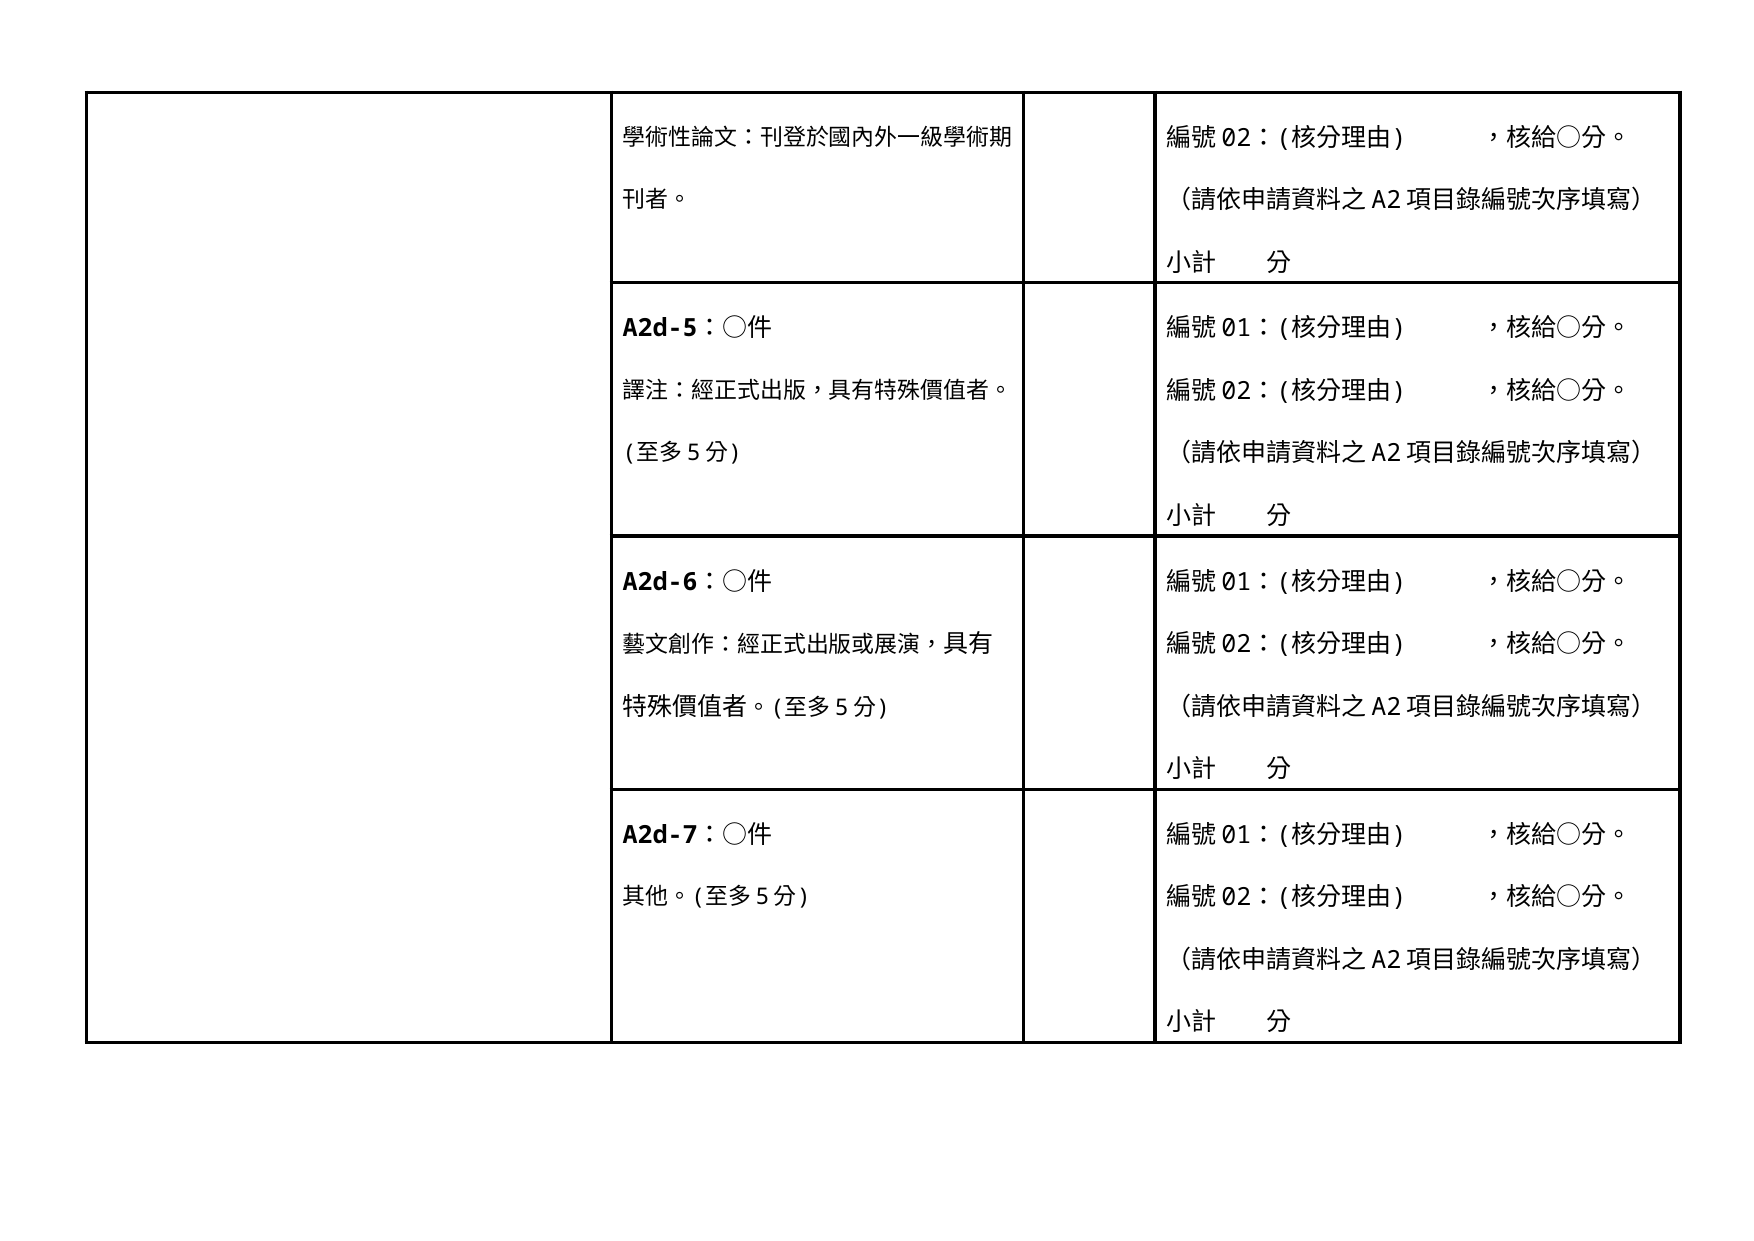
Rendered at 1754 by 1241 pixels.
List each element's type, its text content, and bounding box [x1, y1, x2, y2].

table_cell [1025, 791, 1153, 1041]
table_cell [1025, 94, 1153, 281]
table_cell A2d-6：○件 藝文創作：經正式出版或展演，具有特殊價值者。(至多5分) [613, 538, 1022, 787]
table_cell 編號01：(核分理由) ，核給○分。 編號02：(核分理由) ，核給○分。 （請依申請資料之A2項目錄編號次序填寫） 小計 分 [1157, 284, 1678, 534]
table_cell [1025, 284, 1153, 534]
table_cell [88, 94, 610, 1041]
table_cell 編號01：(核分理由) ，核給○分。 編號02：(核分理由) ，核給○分。 （請依申請資料之A2項目錄編號次序填寫） 小計 分 [1157, 791, 1678, 1041]
table_cell A2d-7：○件 其他。(至多5分) [613, 791, 1022, 1041]
table_cell 編號02：(核分理由) ，核給○分。 （請依申請資料之A2項目錄編號次序填寫） 小計 分 [1157, 94, 1678, 281]
table_cell 編號01：(核分理由) ，核給○分。 編號02：(核分理由) ，核給○分。 （請依申請資料之A2項目錄編號次序填寫） 小計 分 [1157, 538, 1678, 787]
table_cell A2d-5：○件 譯注：經正式出版，具有特殊價值者。 (至多5分) [613, 284, 1022, 534]
table_cell 學術性論文：刊登於國內外一級學術期刊者。 [613, 94, 1022, 281]
table_cell [1025, 538, 1153, 787]
